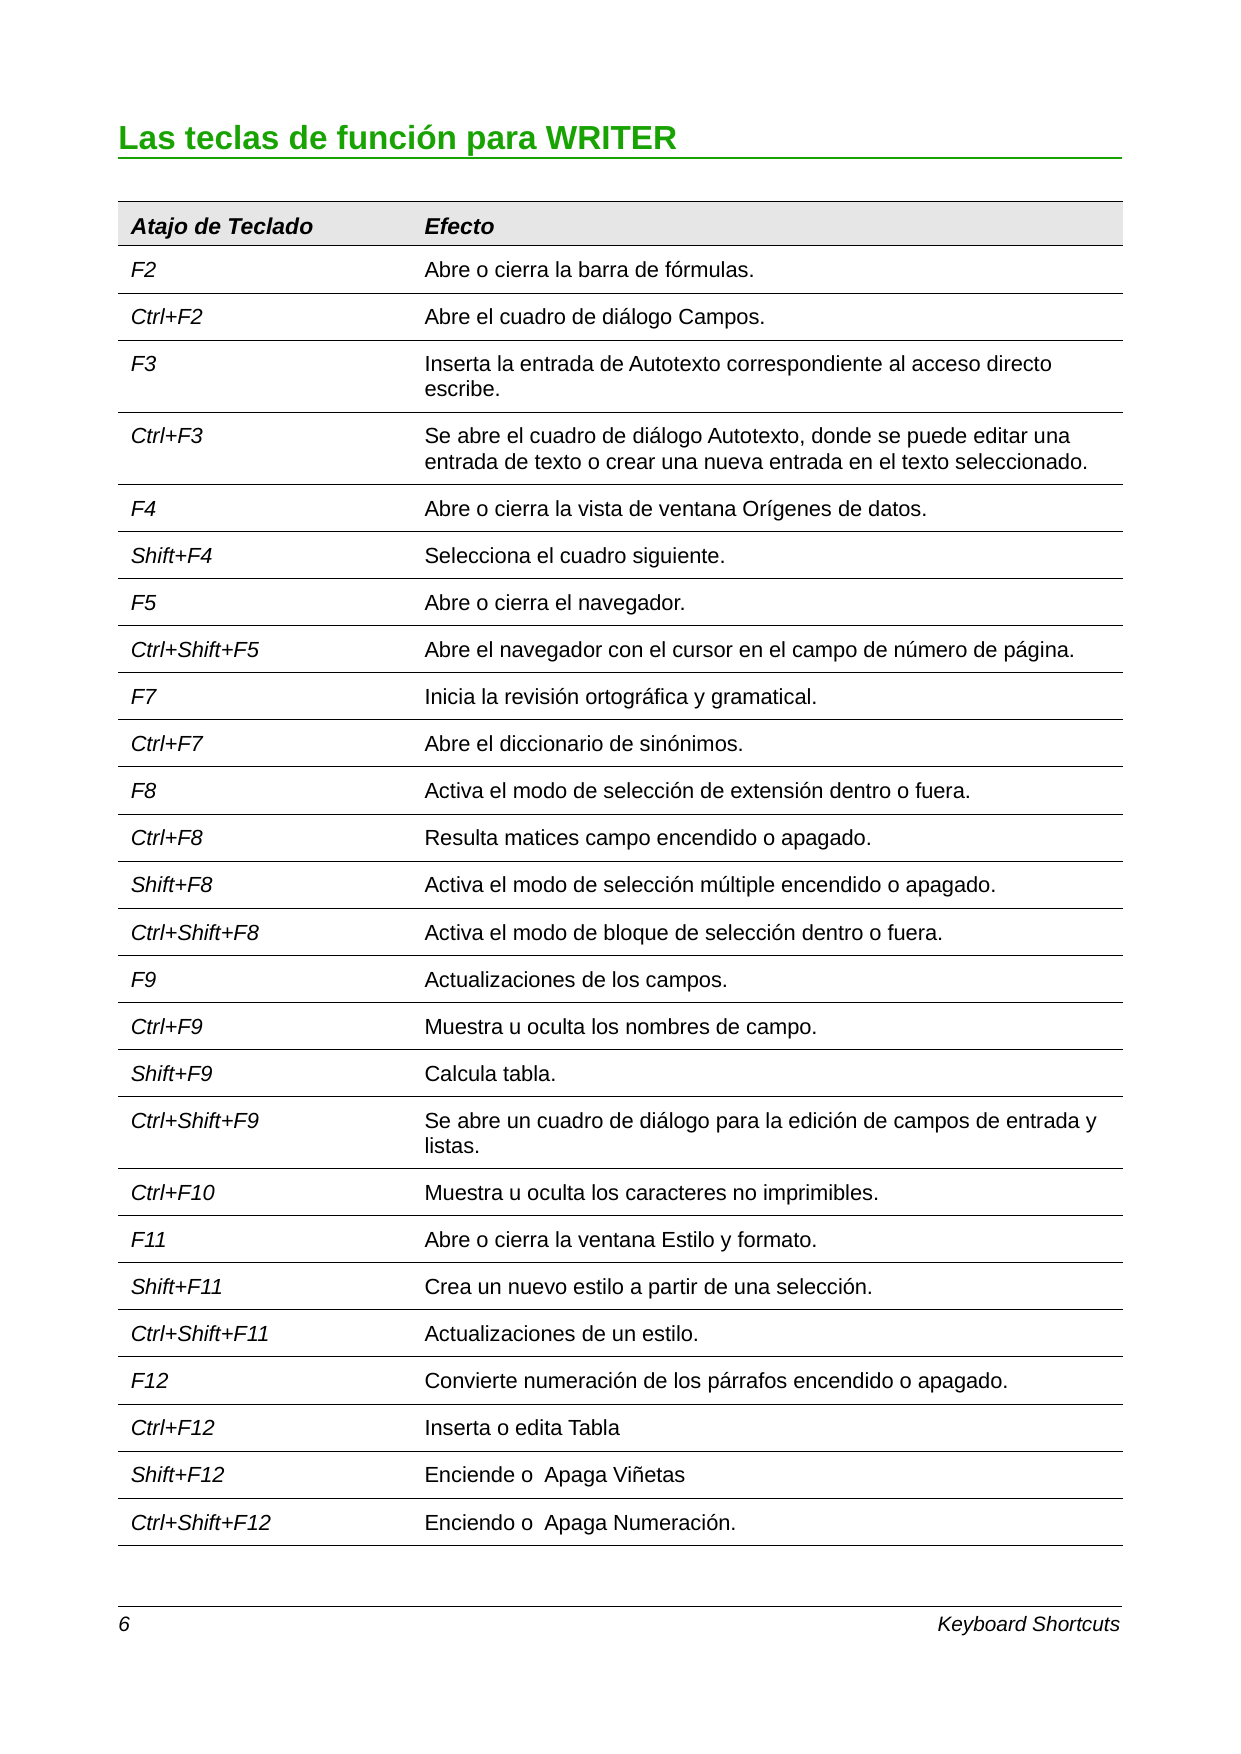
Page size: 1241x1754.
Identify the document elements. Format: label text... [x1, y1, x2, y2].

table_cell Se abre el cuadro de diálogo Autotexto, donde se puede editar una entrada de texto o crear una nueva entrada en el texto seleccionado. [412, 413, 1123, 484]
table_cell Ctrl+Shift+F8 [118, 909, 412, 955]
table_cell Ctrl+F8 [118, 815, 412, 861]
table_cell Inicia la revisión ortográfica y gramatical. [412, 673, 1123, 719]
table_cell Convierte numeración de los párrafos encendido o apagado. [412, 1357, 1123, 1403]
table_cell Abre el diccionario de sinónimos. [412, 720, 1123, 766]
table_cell Shift+F8 [118, 862, 412, 908]
table_cell Ctrl+Shift+F11 [118, 1310, 412, 1356]
table_cell Ctrl+F9 [118, 1003, 412, 1049]
table_cell Ctrl+F2 [118, 294, 412, 339]
table_cell Ctrl+Shift+F5 [118, 626, 412, 672]
table_cell Shift+F9 [118, 1050, 412, 1096]
table_cell Abre o cierra la ventana Estilo y formato. [412, 1216, 1123, 1262]
subtitle Las teclas de función para WRITER [118, 118, 1122, 157]
table_cell F12 [118, 1357, 412, 1403]
table_cell F7 [118, 673, 412, 719]
table_cell Activa el modo de bloque de selección dentro o fuera. [412, 909, 1123, 955]
table_cell Activa el modo de selección de extensión dentro o fuera. [412, 767, 1123, 813]
table_cell F3 [118, 341, 412, 412]
table_cell Calcula tabla. [412, 1050, 1123, 1096]
table_cell Abre el cuadro de diálogo Campos. [412, 294, 1123, 339]
table_cell Resulta matices campo encendido o apagado. [412, 815, 1123, 861]
table_cell Enciende o Apaga Viñetas [412, 1452, 1123, 1498]
table_cell F8 [118, 767, 412, 813]
table_cell Ctrl+Shift+F12 [118, 1499, 412, 1545]
table_cell Enciendo o Apaga Numeración. [412, 1499, 1123, 1545]
table_cell Crea un nuevo estilo a partir de una selección. [412, 1263, 1123, 1309]
table_header Efecto [412, 202, 1123, 245]
table_cell Abre o cierra el navegador. [412, 579, 1123, 625]
table_cell Ctrl+F10 [118, 1169, 412, 1215]
table_cell Shift+F4 [118, 532, 412, 578]
table_cell Shift+F12 [118, 1452, 412, 1498]
table_cell Abre o cierra la vista de ventana Orígenes de datos. [412, 485, 1123, 531]
table_cell Ctrl+F3 [118, 413, 412, 484]
table_cell Inserta o edita Tabla [412, 1405, 1123, 1451]
table_cell F4 [118, 485, 412, 531]
table_cell Shift+F11 [118, 1263, 412, 1309]
table_cell Muestra u oculta los nombres de campo. [412, 1003, 1123, 1049]
table_cell Actualizaciones de los campos. [412, 956, 1123, 1002]
table_cell Ctrl+Shift+F9 [118, 1097, 412, 1168]
table_cell Ctrl+F12 [118, 1405, 412, 1451]
table_cell F11 [118, 1216, 412, 1262]
table_cell F9 [118, 956, 412, 1002]
table_cell F5 [118, 579, 412, 625]
table_header Atajo de Teclado [118, 202, 412, 245]
table_cell Selecciona el cuadro siguiente. [412, 532, 1123, 578]
table_cell Activa el modo de selección múltiple encendido o apagado. [412, 862, 1123, 908]
table_cell Abre el navegador con el cursor en el campo de número de página. [412, 626, 1123, 672]
table_cell Abre o cierra la barra de fórmulas. [412, 246, 1123, 292]
table_cell Se abre un cuadro de diálogo para la edición de campos de entrada y listas. [412, 1097, 1123, 1168]
table_cell F2 [118, 246, 412, 292]
table_cell Muestra u oculta los caracteres no imprimibles. [412, 1169, 1123, 1215]
table_cell Inserta la entrada de Autotexto correspondiente al acceso directo escribe. [412, 341, 1123, 412]
table_cell Ctrl+F7 [118, 720, 412, 766]
table_cell Actualizaciones de un estilo. [412, 1310, 1123, 1356]
